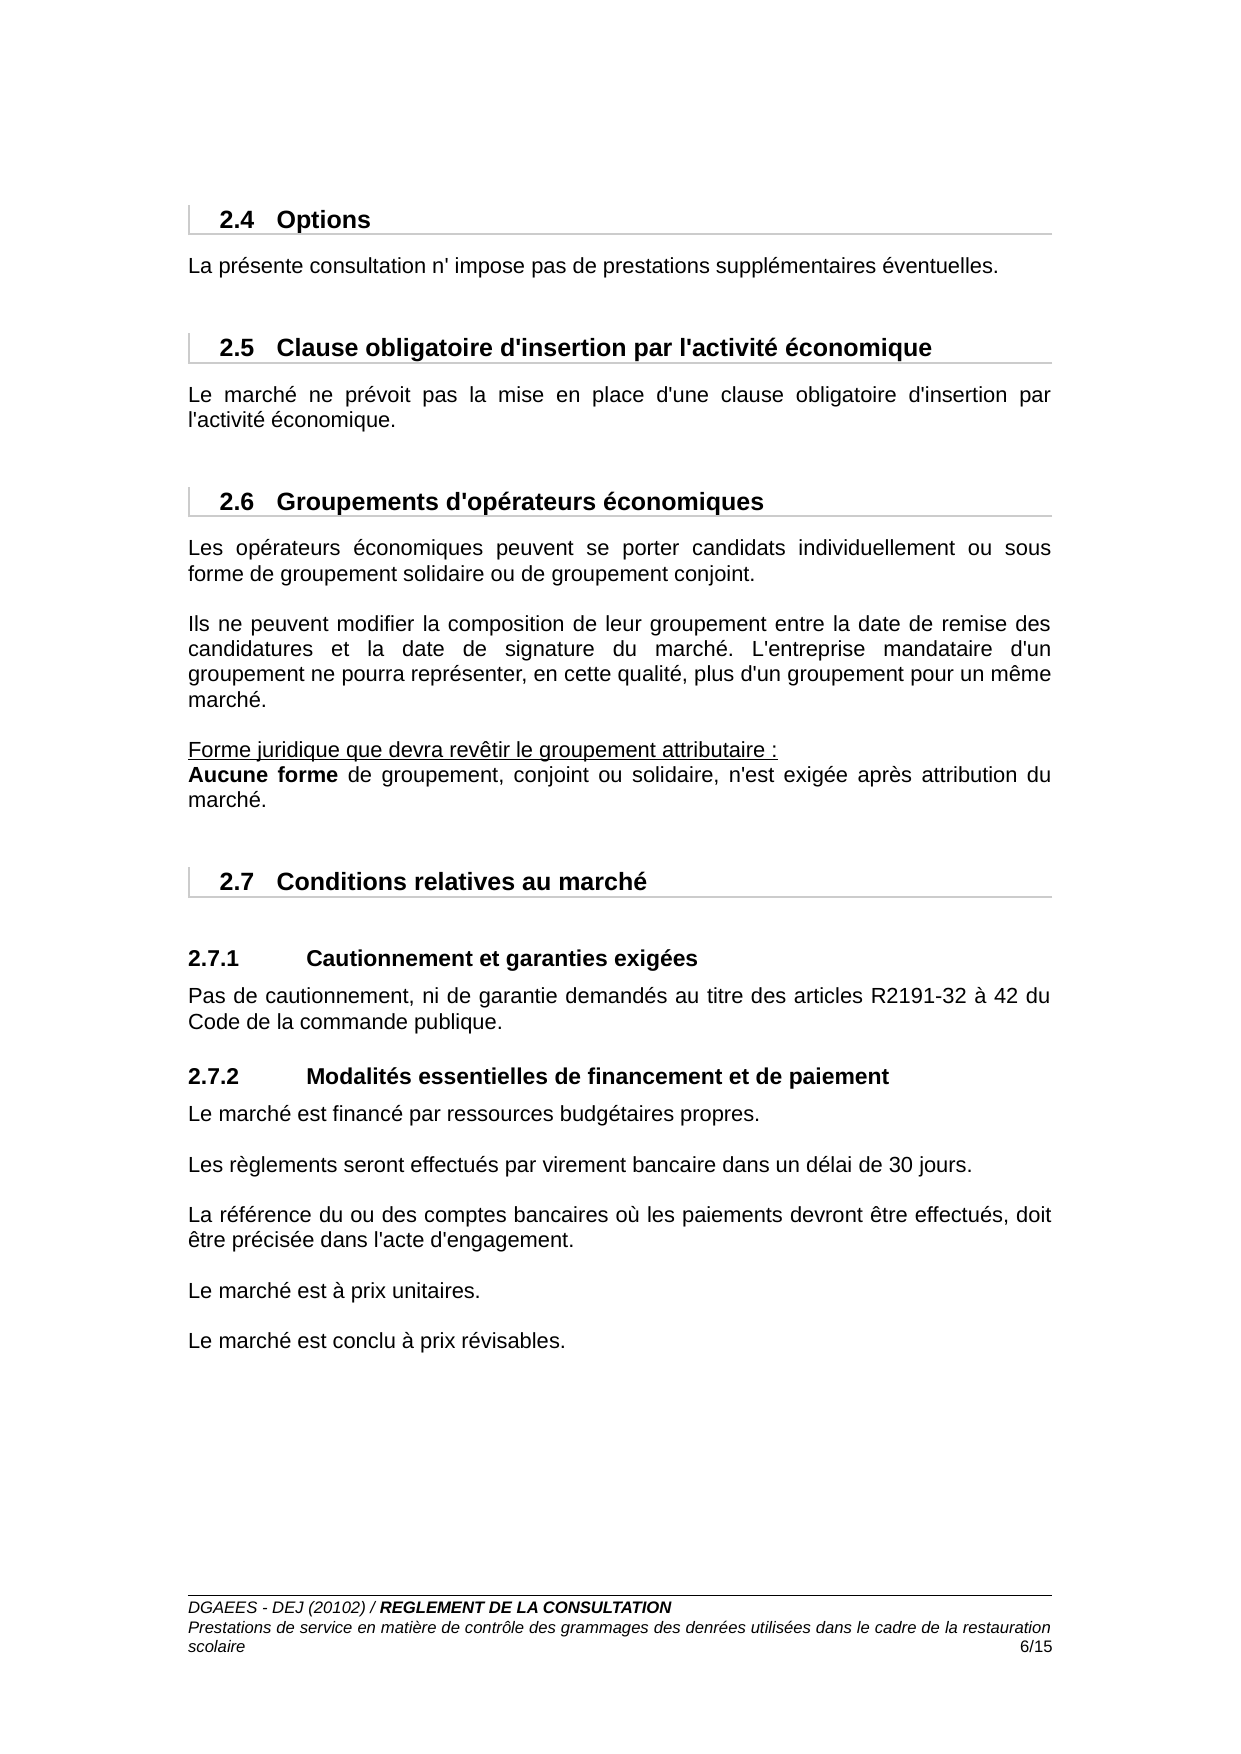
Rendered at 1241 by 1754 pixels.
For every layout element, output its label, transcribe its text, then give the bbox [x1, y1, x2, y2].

text Le marché est à prix unitaires. [188, 1278, 1052, 1303]
subtitle Groupements d'opérateurs économiques [190, 487, 1052, 515]
text Le marché est conclu à prix révisables. [188, 1328, 1052, 1353]
subtitle Clause obligatoire d'insertion par l'activité économique [190, 333, 1052, 362]
text Ils ne peuvent modifier la composition de leur groupement entre la date de remise des candidatures et la date de signature du marché. L'entreprise mandataire d'un groupement ne pourra représenter, en cette qualité, plus d'un groupement pour un même marché. [188, 611, 1052, 712]
subtitle Conditions relatives au marché [190, 867, 1052, 896]
subtitle Options [188, 204, 1052, 233]
text Forme juridique que devra revêtir le groupement attributaire : [188, 737, 1052, 762]
text La présente consultation n' impose pas de prestations supplémentaires éventuelles. [188, 253, 1052, 278]
text Pas de cautionnement, ni de garantie demandés au titre des articles R2191-32 à 42 du Code de la commande publique. [188, 983, 1052, 1034]
text Les opérateurs économiques peuvent se porter candidats individuellement ou sous forme de groupement solidaire ou de groupement conjoint. [188, 535, 1052, 586]
text Le marché ne prévoit pas la mise en place d'une clause obligatoire d'insertion par l'activité économique. [188, 382, 1052, 432]
text La référence du ou des comptes bancaires où les paiements devront être effectués, doit être précisée dans l'acte d'engagement. [188, 1202, 1052, 1253]
text Aucune forme de groupement, conjoint ou solidaire, n'est exigée après attribution du marché. [188, 762, 1052, 812]
subtitle Cautionnement et garanties exigées [188, 945, 1052, 972]
subtitle Modalités essentielles de financement et de paiement [188, 1063, 1052, 1089]
text Les règlements seront effectués par virement bancaire dans un délai de 30 jours. [188, 1152, 1052, 1177]
text Le marché est financé par ressources budgétaires propres. [188, 1101, 1052, 1127]
